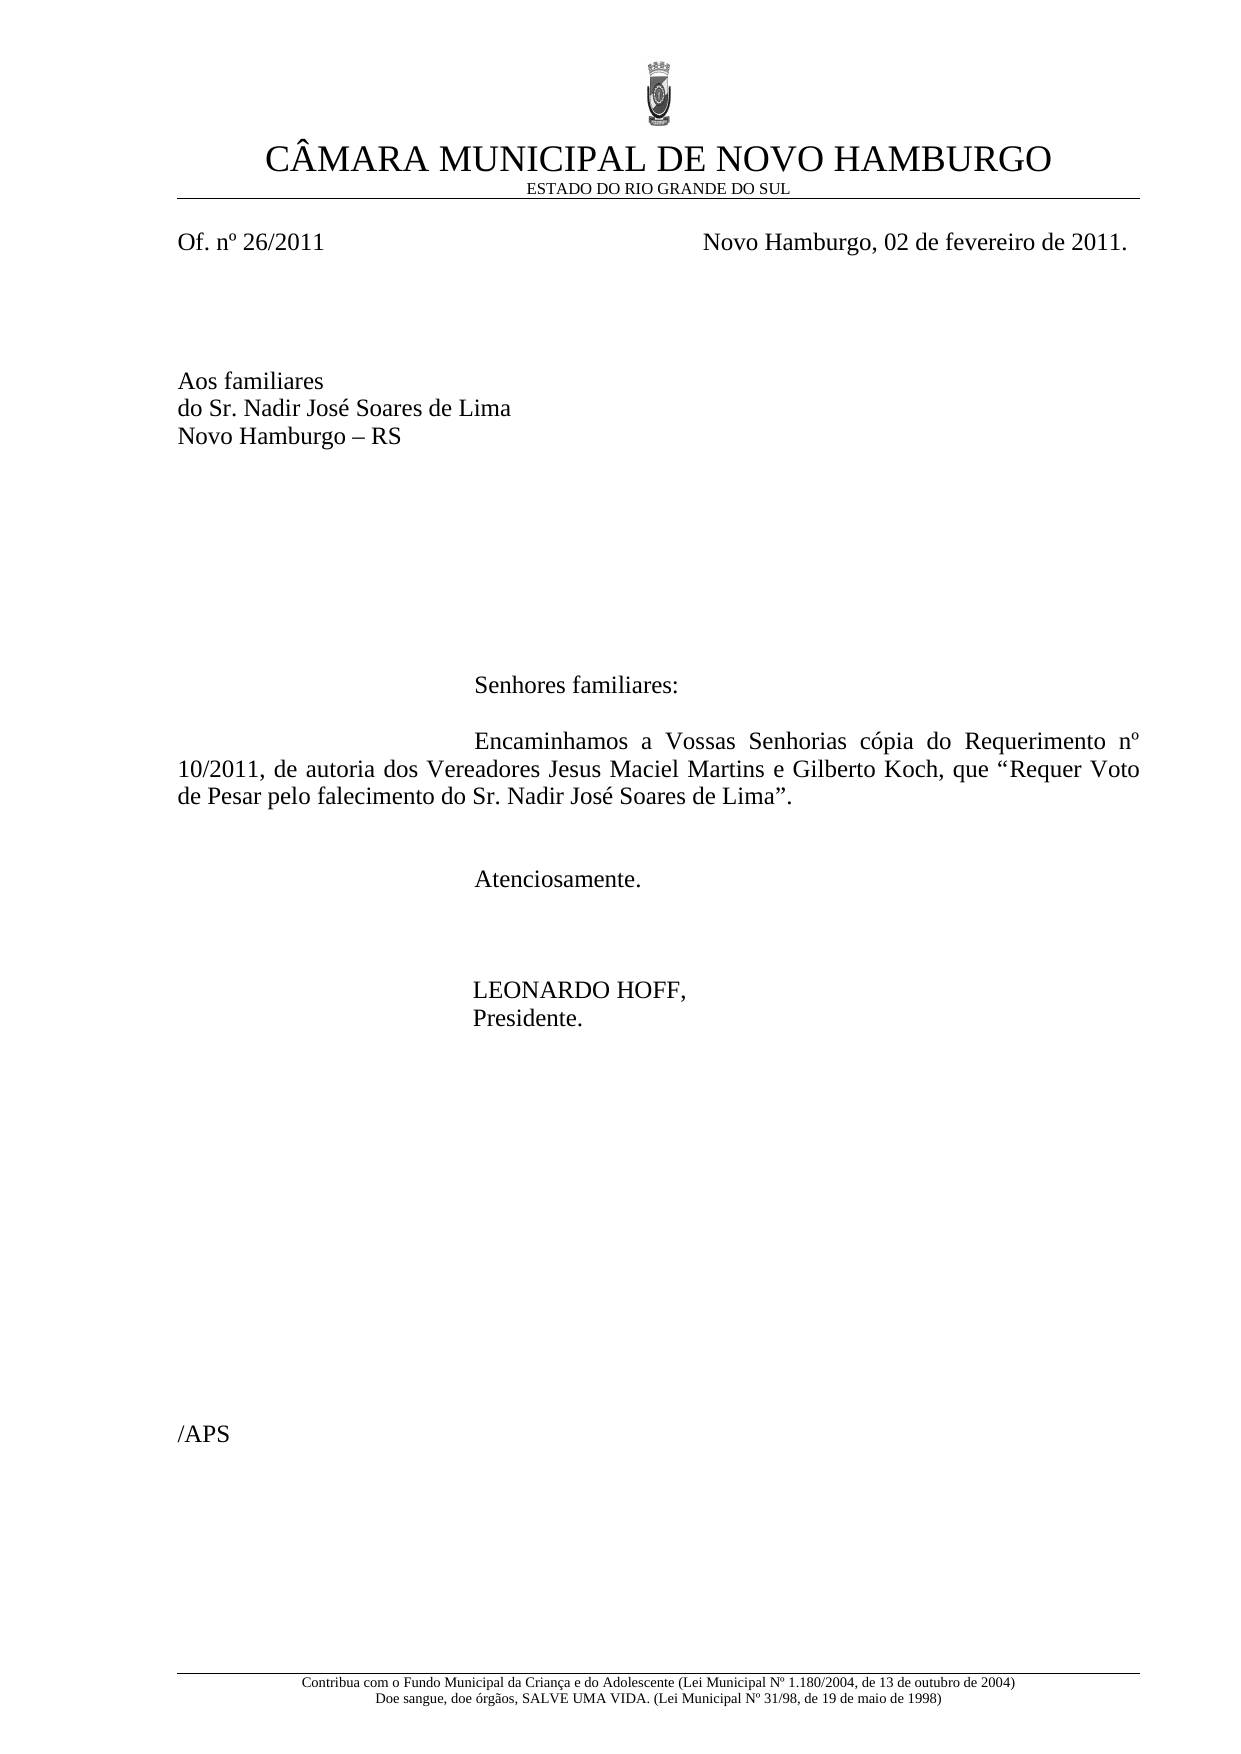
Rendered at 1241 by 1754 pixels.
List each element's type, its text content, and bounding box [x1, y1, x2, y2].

text Novo Hamburgo – RS [177, 422, 1140, 450]
text Senhores familiares: [177, 672, 1140, 699]
text Aos familiares [177, 367, 1140, 394]
text Of. nº 26/2011 Novo Hamburgo, 02 de fevereiro de 2011. [177, 228, 1140, 256]
text /APS [177, 1420, 1140, 1447]
text Atenciosamente. [177, 866, 1140, 893]
text do Sr. Nadir José Soares de Lima [177, 394, 1140, 422]
text LEONARDO HOFF, [177, 976, 1140, 1004]
text Encaminhamos a Vossas Senhorias cópia do Requerimento nº 10/2011, de autoria dos Vereadores Jesus Maciel Martins e Gilberto Koch, que “Requer Voto de Pesar pelo falecimento do Sr. Nadir José Soares de Lima”. [177, 727, 1140, 810]
text Presidente. [177, 1004, 1140, 1032]
